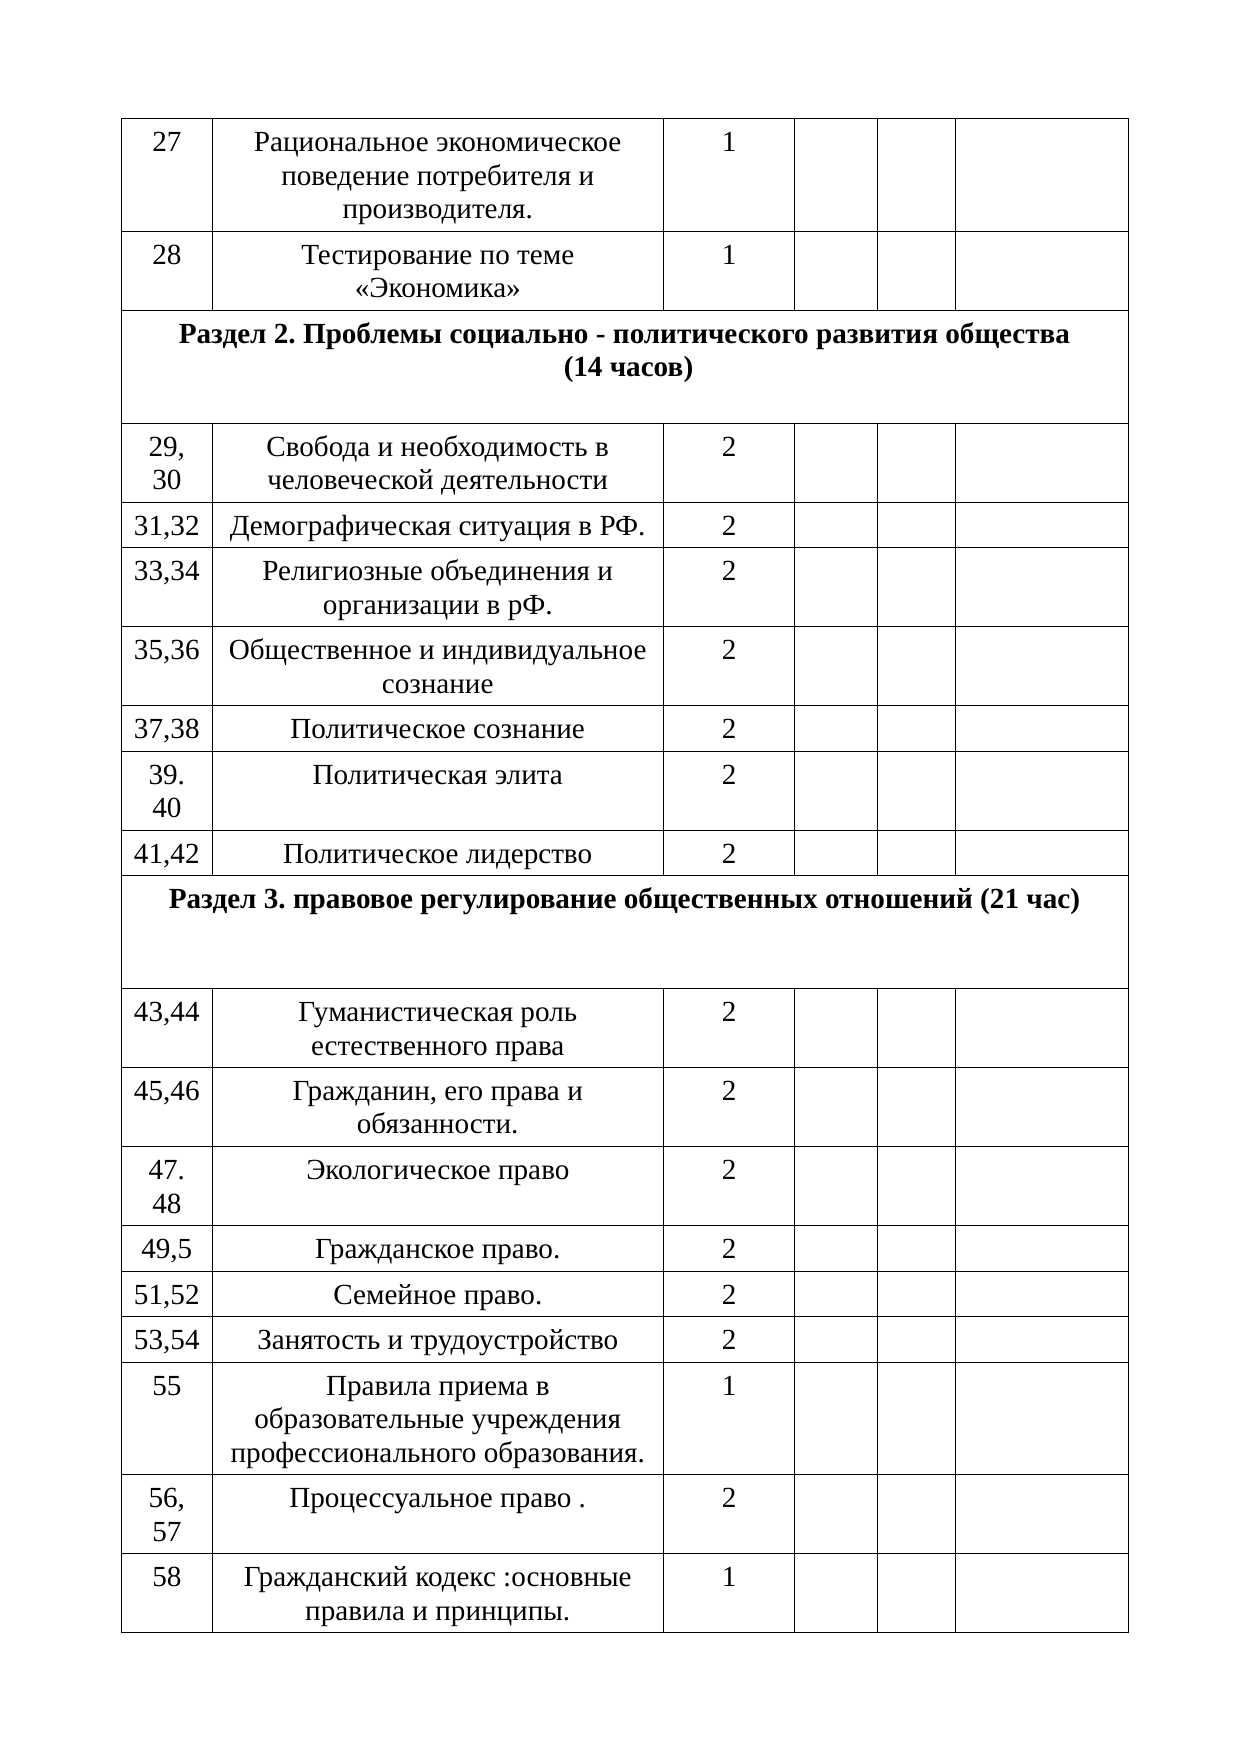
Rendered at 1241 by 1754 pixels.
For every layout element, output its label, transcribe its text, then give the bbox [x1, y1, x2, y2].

table_cell [956, 627, 1128, 705]
table_cell Политическое лидерство [213, 831, 663, 875]
table_cell [956, 989, 1128, 1067]
table_cell 2 [664, 706, 794, 751]
table_cell Занятость и трудоустройство [213, 1317, 663, 1362]
table_cell [795, 232, 877, 310]
table_cell [878, 627, 955, 705]
table_cell [795, 1068, 877, 1146]
table_cell [878, 752, 955, 830]
table_cell [878, 232, 955, 310]
table_cell [956, 831, 1128, 875]
table_cell [878, 1554, 955, 1632]
table_cell 58 [122, 1554, 212, 1632]
table_cell [795, 989, 877, 1067]
table_cell 45,46 [122, 1068, 212, 1146]
table_cell [795, 627, 877, 705]
table_cell 2 [664, 752, 794, 830]
table_cell [956, 1475, 1128, 1553]
table_cell [956, 1363, 1128, 1474]
table_cell [956, 1226, 1128, 1271]
table_cell [795, 119, 877, 231]
table_cell Гражданин, его права и обязанности. [213, 1068, 663, 1146]
table_cell 2 [664, 548, 794, 626]
table_cell Гражданский кодекс :основные правила и принципы. [213, 1554, 663, 1632]
table_cell [795, 424, 877, 501]
table_cell [878, 706, 955, 751]
table_cell Семейное право. [213, 1272, 663, 1316]
table_cell [878, 548, 955, 626]
table_cell [956, 1068, 1128, 1146]
table_cell [878, 119, 955, 231]
table_cell 28 [122, 232, 212, 310]
table_cell 2 [664, 989, 794, 1067]
table_cell 2 [664, 1475, 794, 1553]
table_cell [795, 1475, 877, 1553]
table_cell [878, 1317, 955, 1362]
table_cell Правила приема в образовательные учреждения профессионального образования. [213, 1363, 663, 1474]
table_cell 2 [664, 627, 794, 705]
table_cell 49,5 [122, 1226, 212, 1271]
table_cell 33,34 [122, 548, 212, 626]
table_cell Раздел 2. Проблемы социально - политического развития общества (14 часов) [122, 311, 1128, 422]
table_cell [878, 1272, 955, 1316]
table_cell 37,38 [122, 706, 212, 751]
table_cell [795, 1226, 877, 1271]
table_cell [956, 752, 1128, 830]
table_cell [956, 424, 1128, 501]
table_cell Раздел 3. правовое регулирование общественных отношений (21 час) [122, 876, 1128, 988]
table_cell 2 [664, 1226, 794, 1271]
table_cell 55 [122, 1363, 212, 1474]
table_cell [956, 1554, 1128, 1632]
table_cell [878, 1147, 955, 1225]
table_cell [956, 548, 1128, 626]
table_cell 47. 48 [122, 1147, 212, 1225]
table_cell [878, 1226, 955, 1271]
table_cell [956, 1317, 1128, 1362]
table_cell 27 [122, 119, 212, 231]
table_cell 43,44 [122, 989, 212, 1067]
table_cell 53,54 [122, 1317, 212, 1362]
table_cell [956, 232, 1128, 310]
table_cell [795, 503, 877, 547]
table_cell 2 [664, 1068, 794, 1146]
table_cell Рациональное экономическое поведение потребителя и производителя. [213, 119, 663, 231]
table_cell [878, 503, 955, 547]
table_cell [795, 1317, 877, 1362]
table_cell [956, 1272, 1128, 1316]
table_cell 2 [664, 1317, 794, 1362]
table_cell [795, 1147, 877, 1225]
table_cell [956, 706, 1128, 751]
table_cell [878, 424, 955, 501]
table_cell [795, 1272, 877, 1316]
table_cell Гражданское право. [213, 1226, 663, 1271]
table_cell Демографическая ситуация в РФ. [213, 503, 663, 547]
table_cell [795, 831, 877, 875]
table_cell 1 [664, 1554, 794, 1632]
table_cell 2 [664, 831, 794, 875]
table_cell Тестирование по теме «Экономика» [213, 232, 663, 310]
table_cell [956, 1147, 1128, 1225]
table_cell [795, 706, 877, 751]
table_cell [878, 831, 955, 875]
table_cell [795, 548, 877, 626]
table_cell Общественное и индивидуальное сознание [213, 627, 663, 705]
table_cell Экологическое право [213, 1147, 663, 1225]
table_cell 2 [664, 503, 794, 547]
table_cell [795, 1363, 877, 1474]
table_cell 1 [664, 1363, 794, 1474]
table_cell [795, 1554, 877, 1632]
table_cell 1 [664, 232, 794, 310]
table_cell 31,32 [122, 503, 212, 547]
table_cell 1 [664, 119, 794, 231]
table_cell Религиозные объединения и организации в рФ. [213, 548, 663, 626]
table_cell 2 [664, 1147, 794, 1225]
table_cell [956, 503, 1128, 547]
table_cell 29, 30 [122, 424, 212, 501]
table_cell [878, 1068, 955, 1146]
table_cell 2 [664, 424, 794, 501]
table_cell 2 [664, 1272, 794, 1316]
table_cell [878, 989, 955, 1067]
table_cell 41,42 [122, 831, 212, 875]
table_cell 39. 40 [122, 752, 212, 830]
table_cell 35,36 [122, 627, 212, 705]
table_cell [956, 119, 1128, 231]
table_cell Свобода и необходимость в человеческой деятельности [213, 424, 663, 501]
table_cell [878, 1475, 955, 1553]
table_cell Политическое сознание [213, 706, 663, 751]
table_cell [878, 1363, 955, 1474]
table_cell 51,52 [122, 1272, 212, 1316]
table_cell [795, 752, 877, 830]
table_cell Политическая элита [213, 752, 663, 830]
table_cell Процессуальное право . [213, 1475, 663, 1553]
table_cell 56, 57 [122, 1475, 212, 1553]
table_cell Гуманистическая роль естественного права [213, 989, 663, 1067]
